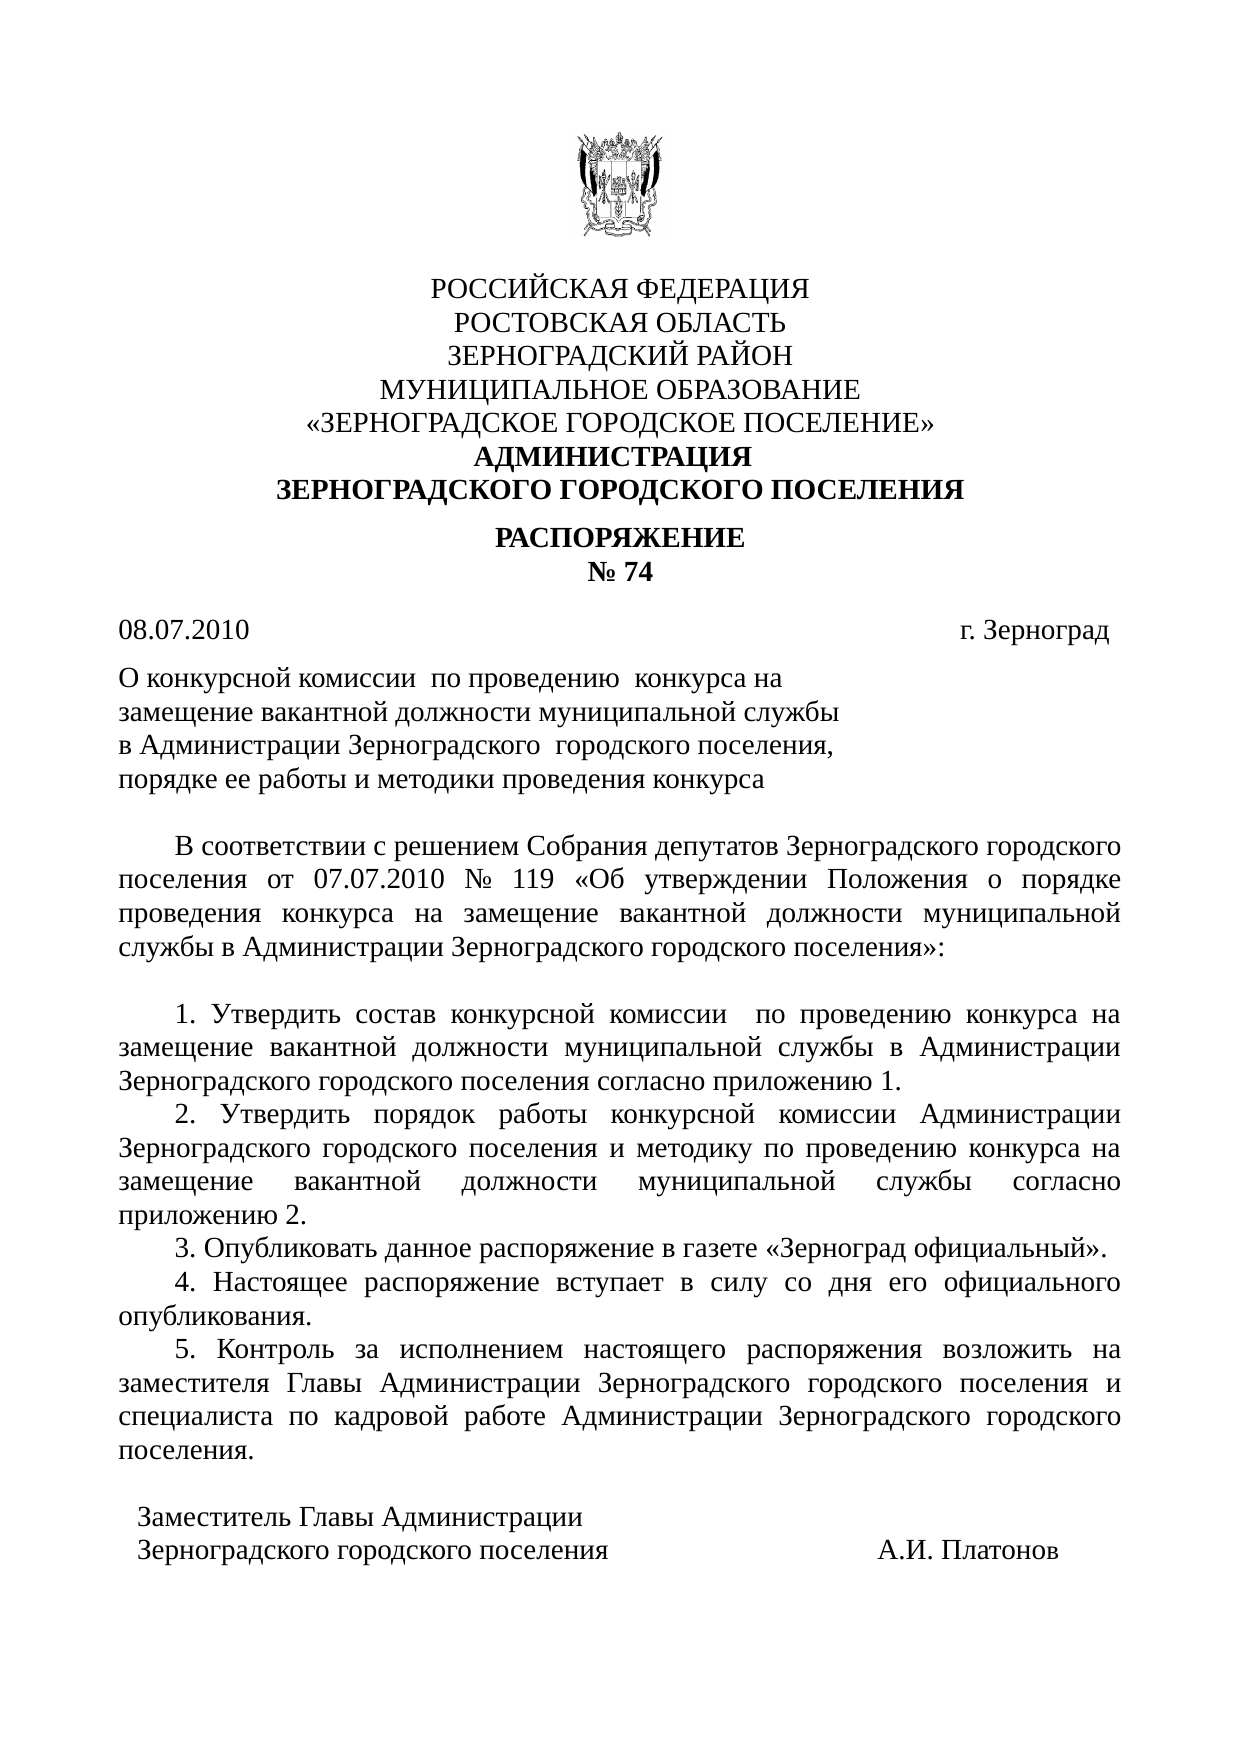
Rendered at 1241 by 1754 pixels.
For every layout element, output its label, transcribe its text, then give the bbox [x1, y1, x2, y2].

text ЗЕРНОГРАДСКИЙ РАЙОН [118, 338, 1122, 372]
text № 74 [118, 554, 1122, 587]
text АДМИНИСТРАЦИЯ [118, 439, 1122, 472]
text 08.07.2010 г. Зерноград [118, 612, 1122, 646]
text ЗЕРНОГРАДСКОГО ГОРОДСКОГО ПОСЕЛЕНИЯ [118, 472, 1122, 506]
text 5. Контроль за исполнением настоящего распоряжения возложить на заместителя Главы Администрации Зерноградского городского поселения и специалиста по кадровой работе Администрации Зерноградского городского поселения. [118, 1331, 1122, 1465]
text РОСТОВСКАЯ ОБЛАСТЬ [118, 305, 1122, 338]
text 2. Утвердить порядок работы конкурсной комиссии Администрации Зерноградского городского поселения и методику по проведению конкурса на замещение вакантной должности муниципальной службы согласно приложению 2. [118, 1096, 1122, 1231]
text 4. Настоящее распоряжение вступает в силу со дня его официального опубликования. [118, 1264, 1122, 1331]
picture [572, 127, 668, 237]
text РАСПОРЯЖЕНИЕ [118, 520, 1122, 554]
text «Зерноградское городское поселение» [118, 405, 1122, 439]
text МУНИЦИПАЛЬНОЕ ОБРАЗОВАНИЕ [118, 372, 1122, 405]
text 3. Опубликовать данное распоряжение в газете «Зерноград официальный». [118, 1231, 1122, 1264]
text В соответствии с решением Собрания депутатов Зерноградского городского поселения от 07.07.2010 № 119 «Об утверждении Положения о порядке проведения конкурса на замещение вакантной должности муниципальной службы в Администрации Зерноградского городского поселения»: [118, 828, 1122, 962]
text 1. Утвердить состав конкурсной комиссии по проведению конкурса на замещение вакантной должности муниципальной службы в Администрации Зерноградского городского поселения согласно приложению 1. [118, 996, 1122, 1096]
text РОССИЙСКАЯ ФЕДЕРАЦИЯ [118, 271, 1122, 305]
text О конкурсной комиссии по проведению конкурса на замещение вакантной должности муниципальной службы в Администрации Зерноградского городского поселения, порядке ее работы и методики проведения конкурса [118, 660, 848, 794]
text Заместитель Главы Администрации [137, 1499, 1122, 1532]
text Зерноградского городского поселения А.И. Платонов [137, 1532, 1122, 1566]
